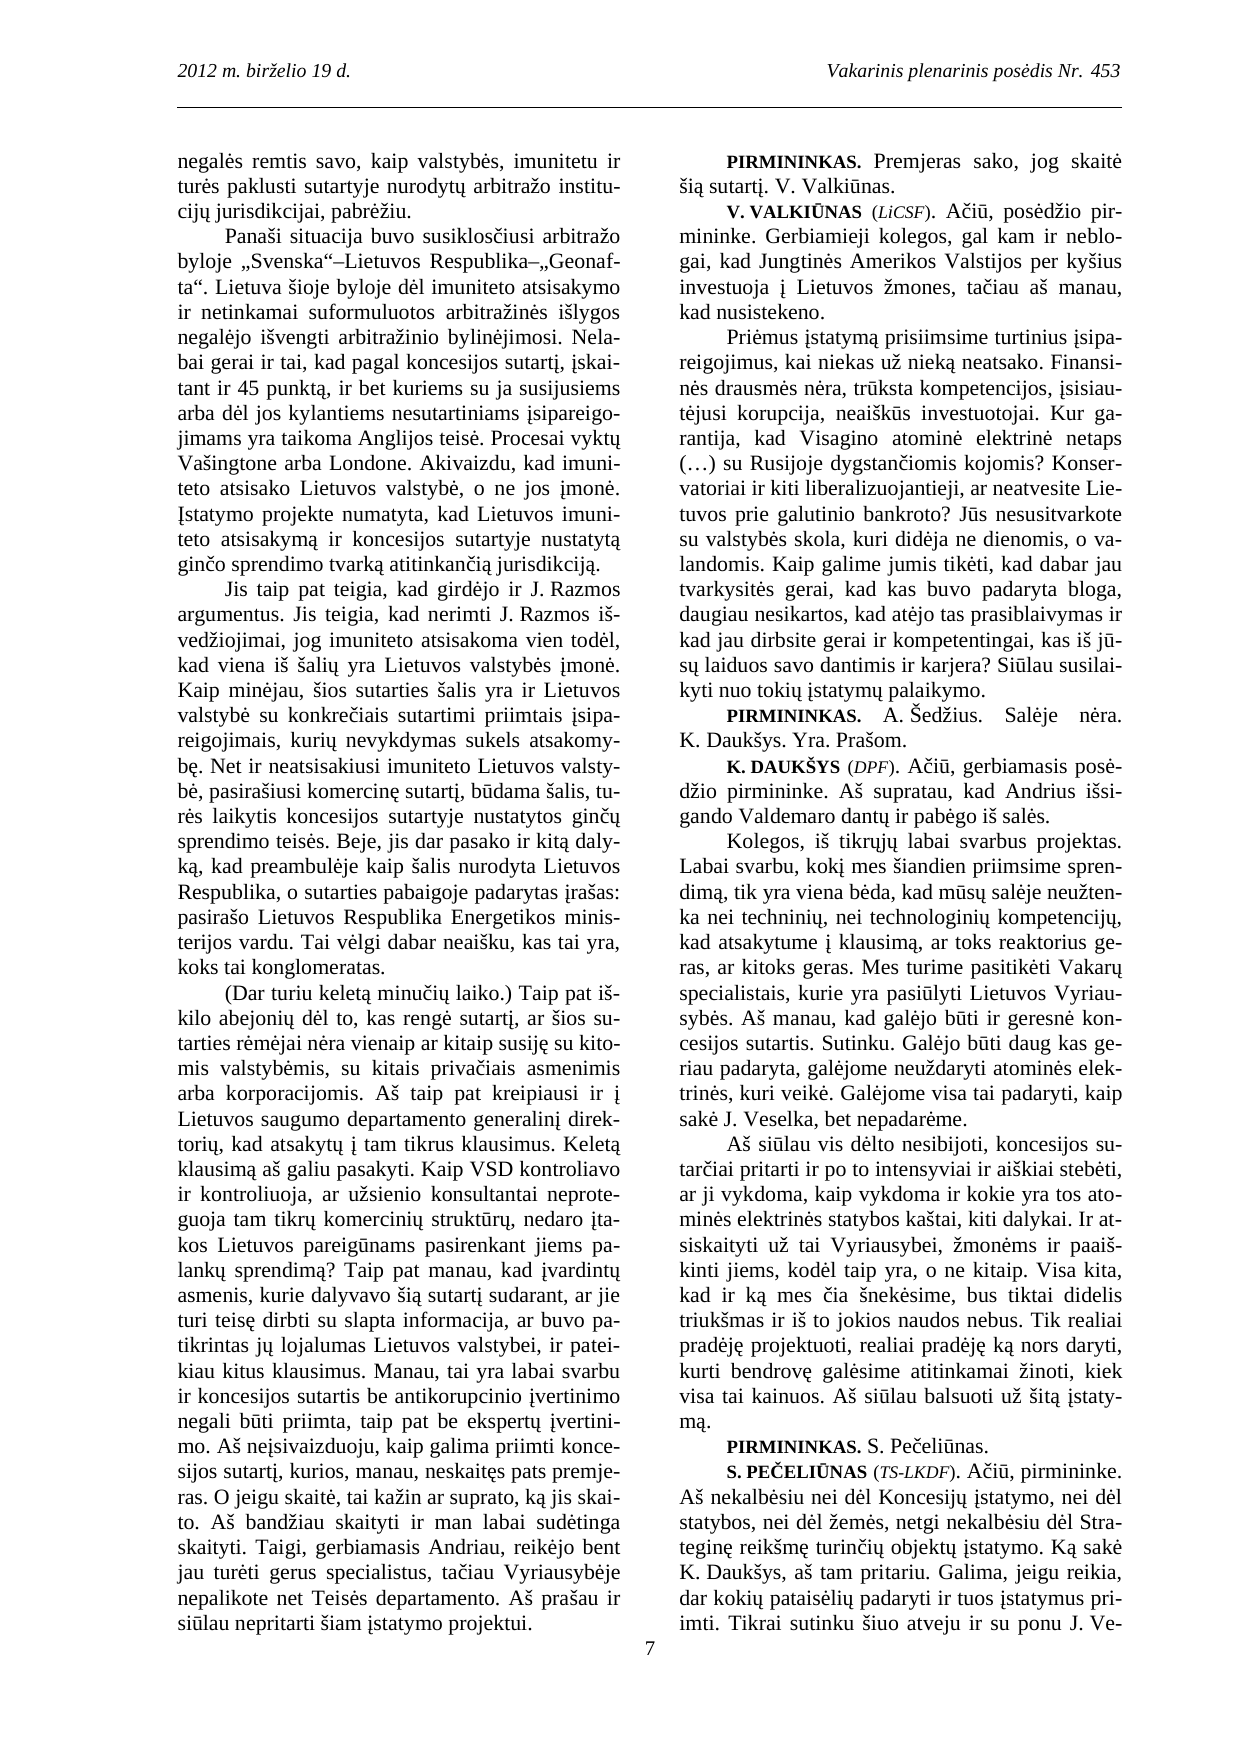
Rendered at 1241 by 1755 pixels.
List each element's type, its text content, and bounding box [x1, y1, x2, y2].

text ne­ga­lės rem­tis sa­vo, kaip vals­ty­bės, imu­ni­te­tu ir tu­rės pa­klus­ti su­tar­ty­je nu­ro­dy­tų ar­bit­ra­žo ins­ti­tu­ci­jų ju­ris­dik­ci­jai, pa­brė­žiu. [177, 148, 620, 223]
text Aš siū­lau vis dėl­to ne­si­bi­jo­ti, kon­ce­si­jos su­tar­čiai pri­tar­ti ir po to in­ten­sy­viai ir aiš­kiai ste­bė­ti, ar ji vyk­do­ma, kaip vyk­do­ma ir ko­kie yra tos ato­mi­nės elek­tri­nės sta­ty­bos kaš­tai, ki­ti da­ly­kai. Ir at­si­skai­ty­ti už tai Vy­riau­sy­bei, žmo­nėms ir pa­aiš­kin­ti jiems, ko­dėl taip yra, o ne ki­taip. Vi­sa ki­ta, kad ir ką mes čia šne­kė­si­me, bus tik­tai di­de­lis triukš­mas ir iš to jo­kios nau­dos ne­bus. Tik re­a­liai pra­dė­ję pro­jek­tuo­ti, re­a­liai pra­dė­ję ką nors da­ry­ti, kur­ti ben­dro­vę ga­lė­si­me ati­tin­ka­mai ži­no­ti, kiek vi­sa tai kai­nuos. Aš siū­lau bal­suo­ti už ši­tą įsta­ty­mą. [679, 1131, 1122, 1433]
text PIRMININKAS. A. Še­džius. Sa­lė­je nė­ra. K. Dauk­šys. Yra. Pra­šom. [679, 702, 1122, 753]
text K. DAUKŠYS (DPF). Ačiū, ger­bia­ma­sis po­sė­džio pir­mi­nin­ke. Aš su­pra­tau, kad An­drius iš­si­gan­do Val­de­ma­ro dan­tų ir pa­bė­go iš sa­lės. [679, 753, 1122, 828]
text (Dar tu­riu ke­le­tą mi­nu­čių lai­ko.) Taip pat iš­ki­lo abe­jo­nių dėl to, kas ren­gė su­tar­tį, ar šios su­tar­ties rė­mė­jai nė­ra vie­naip ar ki­taip su­si­ję su ki­to­mis vals­ty­bė­mis, su ki­tais pri­va­čiais as­me­ni­mis ar­ba kor­po­ra­ci­jo­mis. Aš taip pat krei­piau­si ir į Lie­tu­vos sau­gu­mo de­par­ta­men­to ge­ne­ra­li­nį di­rek­to­rių, kad at­sa­ky­tų į tam tik­rus klau­si­mus. Ke­le­tą klau­si­mą aš ga­liu pa­sa­ky­ti. Kaip VSD kon­tro­lia­vo ir kon­tro­liuo­ja, ar už­sie­nio kon­sul­tan­tai ne­pro­te­guo­ja tam tik­rų ko­mer­ci­nių struk­tū­rų, ne­da­ro įta­kos Lie­tu­vos pa­rei­gū­nams pa­si­ren­kant jiems pa­lan­kų spren­di­mą? Taip pat ma­nau, kad įvar­din­tų as­me­nis, ku­rie da­ly­va­vo šią su­tar­tį su­da­rant, ar jie tu­ri tei­sę dirb­ti su slap­ta in­for­ma­ci­ja, ar bu­vo pa­tik­rin­tas jų lo­ja­lu­mas Lie­tu­vos vals­ty­bei, ir pa­tei­kiau ki­tus klau­si­mus. Ma­nau, tai yra la­bai svar­bu ir kon­ce­si­jos su­tar­tis be an­ti­ko­rup­ci­nio įver­ti­ni­mo ne­ga­li bū­ti pri­im­ta, taip pat be eks­per­tų įver­ti­ni­mo. Aš ne­įsi­vaiz­duo­ju, kaip ga­li­ma pri­im­ti kon­ce­si­jos su­tar­tį, ku­rios, ma­nau, ne­skai­tęs pats prem­je­ras. O jei­gu skai­tė, tai ka­žin ar su­pra­to, ką jis skai­to. Aš ban­džiau skai­ty­ti ir man la­bai su­dė­tin­ga skai­ty­ti. Tai­gi, ger­bia­ma­sis An­driau, rei­kė­jo bent jau tu­rė­ti ge­rus spe­cia­lis­tus, ta­čiau Vy­riau­sy­bė­je ne­pa­li­ko­te net Tei­sės de­par­ta­men­to. Aš pra­šau ir siū­lau ne­pri­tar­ti šiam įsta­ty­mo pro­jek­tui. [177, 979, 620, 1635]
text V. VALKIŪNAS (LiCSF). Ačiū, po­sė­džio pir­mi­nin­ke. Ger­bia­mie­ji ko­le­gos, gal kam ir ne­blo­gai, kad Jung­ti­nės Ame­ri­kos Vals­ti­jos per ky­šius in­ves­tuo­ja į Lie­tu­vos žmo­nes, ta­čiau aš ma­nau, kad nu­si­ste­ke­no. [679, 198, 1122, 324]
text Pri­ėmus įsta­ty­mą pri­si­im­si­me tur­ti­nius įsi­pa­rei­go­ji­mus, kai nie­kas už nie­ką ne­at­sa­ko. Fi­nan­si­nės draus­mės nė­ra, trūks­ta kom­pe­ten­ci­jos, įsi­siau­tė­ju­si ko­rup­ci­ja, ne­aiš­kūs in­ves­tuo­to­jai. Kur ga­ran­ti­ja, kad Vi­sa­gi­no ato­mi­nė elek­tri­nė ne­taps (…) su Ru­si­jo­je dygs­tan­čio­mis ko­jo­mis? Kon­ser­va­to­riai ir ki­ti li­be­ra­li­zuo­jan­tie­ji, ar ne­at­ve­si­te Lie­tu­vos prie ga­lu­ti­nio ban­kro­to? Jūs nesu­si­tvar­ko­te su vals­ty­bės sko­la, ku­ri di­dė­ja ne die­no­mis, o va­lan­do­mis. Kaip ga­li­me ju­mis ti­kė­ti, kad da­bar jau tvar­ky­si­tės ge­rai, kad kas bu­vo pa­da­ry­ta blo­ga, dau­giau ne­si­kar­tos, kad at­ėjo tas pra­si­blai­vy­mas ir kad jau dirb­si­te ge­rai ir kom­pe­ten­tin­gai, kas iš jū­sų lai­duos sa­vo dan­ti­mis ir kar­je­ra? Siū­lau su­si­lai­ky­ti nuo to­kių įsta­ty­mų pa­lai­ky­mo. [679, 324, 1122, 702]
text PIRMININKAS. S. Pe­če­liū­nas. [679, 1433, 1122, 1458]
text PIRMININKAS. Prem­je­ras sa­ko, jog skai­tė šią su­tar­tį. V. Val­kiū­nas. [679, 148, 1122, 198]
text Pa­na­ši si­tu­a­ci­ja bu­vo su­si­klos­čiu­si ar­bit­ra­žo by­lo­je „Svens­ka“–Lie­tu­vos Res­pub­li­ka–„Ge­o­naf­ta“. Lie­tu­va šio­je by­lo­je dėl imu­ni­te­to at­si­sa­ky­mo ir ne­tin­ka­mai su­for­mu­luo­tos ar­bit­ra­ži­nės iš­ly­gos ne­ga­lė­jo iš­veng­ti ar­bit­ra­ži­nio by­li­nė­ji­mo­si. Ne­la­bai ge­rai ir tai, kad pa­gal kon­ce­si­jos su­tar­tį, įskai­tant ir 45 punk­tą, ir bet ku­riems su ja su­si­ju­siems ar­ba dėl jos ky­lan­tiems ne­su­tar­ti­niams įsi­pa­rei­go­ji­mams yra tai­ko­ma An­gli­jos tei­sė. Pro­ce­sai vyk­tų Va­šing­to­ne ar­ba Lon­do­ne. Aki­vaiz­du, kad imu­ni­te­to at­si­sa­ko Lie­tu­vos vals­ty­bė, o ne jos įmo­nė. Įsta­ty­mo pro­jek­te nu­ma­ty­ta, kad Lie­tu­vos imu­ni­te­to at­si­sa­ky­mą ir kon­ce­si­jos su­tar­ty­je nu­sta­ty­tą gin­čo spren­di­mo tvar­ką ati­tin­kan­čią ju­ris­dik­ci­ją. [177, 223, 620, 576]
text Jis taip pat tei­gia, kad gir­dė­jo ir J. Raz­mos ar­gu­men­tus. Jis tei­gia, kad ne­rim­ti J. Raz­mos iš­ve­džio­ji­mai, jog imu­ni­te­to at­si­sa­ko­ma vien to­dėl, kad vie­na iš ša­lių yra Lie­tu­vos vals­ty­bės įmo­nė. Kaip mi­nė­jau, šios su­tar­ties ša­lis yra ir Lie­tu­vos vals­ty­bė su kon­kre­čiais su­tar­ti­mi pri­im­tais įsi­pa­rei­go­ji­mais, ku­rių ne­vyk­dy­mas su­kels at­sa­ko­my­bę. Net ir ne­at­si­sa­kiu­si imu­ni­te­to Lie­tu­vos vals­ty­bė, pa­si­ra­šiu­si ko­mer­ci­nę su­tar­tį, bū­da­ma ša­lis, tu­rės lai­ky­tis kon­ce­si­jos su­tar­ty­je nu­sta­ty­tos gin­čų spren­di­mo tei­sės. Be­je, jis dar pa­sa­ko ir ki­tą da­ly­ką, kad pre­am­bu­lė­je kaip ša­lis nu­ro­dy­ta Lie­tu­vos Res­pub­li­ka, o su­tar­ties pa­bai­go­je pa­da­ry­tas įra­šas: pa­si­ra­šo Lie­tu­vos Res­pub­li­ka Ener­ge­ti­kos mi­nis­te­ri­jos var­du. Tai vėl­gi da­bar ne­aiš­ku, kas tai yra, koks tai kon­glo­me­ra­tas. [177, 576, 620, 979]
text Ko­le­gos, iš tik­rų­jų la­bai svar­bus pro­jek­tas. La­bai svar­bu, ko­kį mes šian­dien pri­im­si­me spren­di­mą, tik yra vie­na bė­da, kad mū­sų sa­lė­je ne­už­ten­ka nei tech­ni­nių, nei tech­no­lo­gi­nių kom­pe­ten­ci­jų, kad at­sa­ky­tu­me į klau­si­mą, ar toks re­ak­to­rius ge­ras, ar ki­toks ge­ras. Mes tu­ri­me pa­si­ti­kė­ti Va­ka­rų spe­cia­lis­tais, ku­rie yra pa­siū­ly­ti Lie­tu­vos Vy­riau­sy­bės. Aš ma­nau, kad ga­lė­jo bū­ti ir ge­res­nė kon­ce­si­jos su­tar­tis. Su­tin­ku. Ga­lė­jo bū­ti daug kas ge­riau pa­da­ry­ta, ga­lė­jo­me ne­už­da­ry­ti ato­mi­nės elek­tri­nės, ku­ri vei­kė. Ga­lė­jo­me vi­sa tai pa­da­ry­ti, kaip sa­kė J. Ve­sel­ka, bet ne­pa­da­rė­me. [679, 828, 1122, 1131]
text S. PEČELIŪNAS (TS-LKDF). Ačiū, pir­mi­nin­ke. Aš ne­kal­bė­siu nei dėl Kon­ce­si­jų įsta­ty­mo, nei dėl sta­ty­bos, nei dėl že­mės, net­gi ne­kal­bė­siu dėl Stra­te­gi­nę reikš­mę tu­rin­čių ob­jek­tų įsta­ty­mo. Ką sa­kė K. Dauk­šys, aš tam pri­ta­riu. Ga­li­ma, jei­gu rei­kia, dar ko­kių pa­tai­sė­lių pa­da­ry­ti ir tuos įsta­ty­mus pri­im­ti. Tik­rai su­tin­ku šiuo at­ve­ju ir su po­nu J. Ve­ [679, 1458, 1122, 1635]
